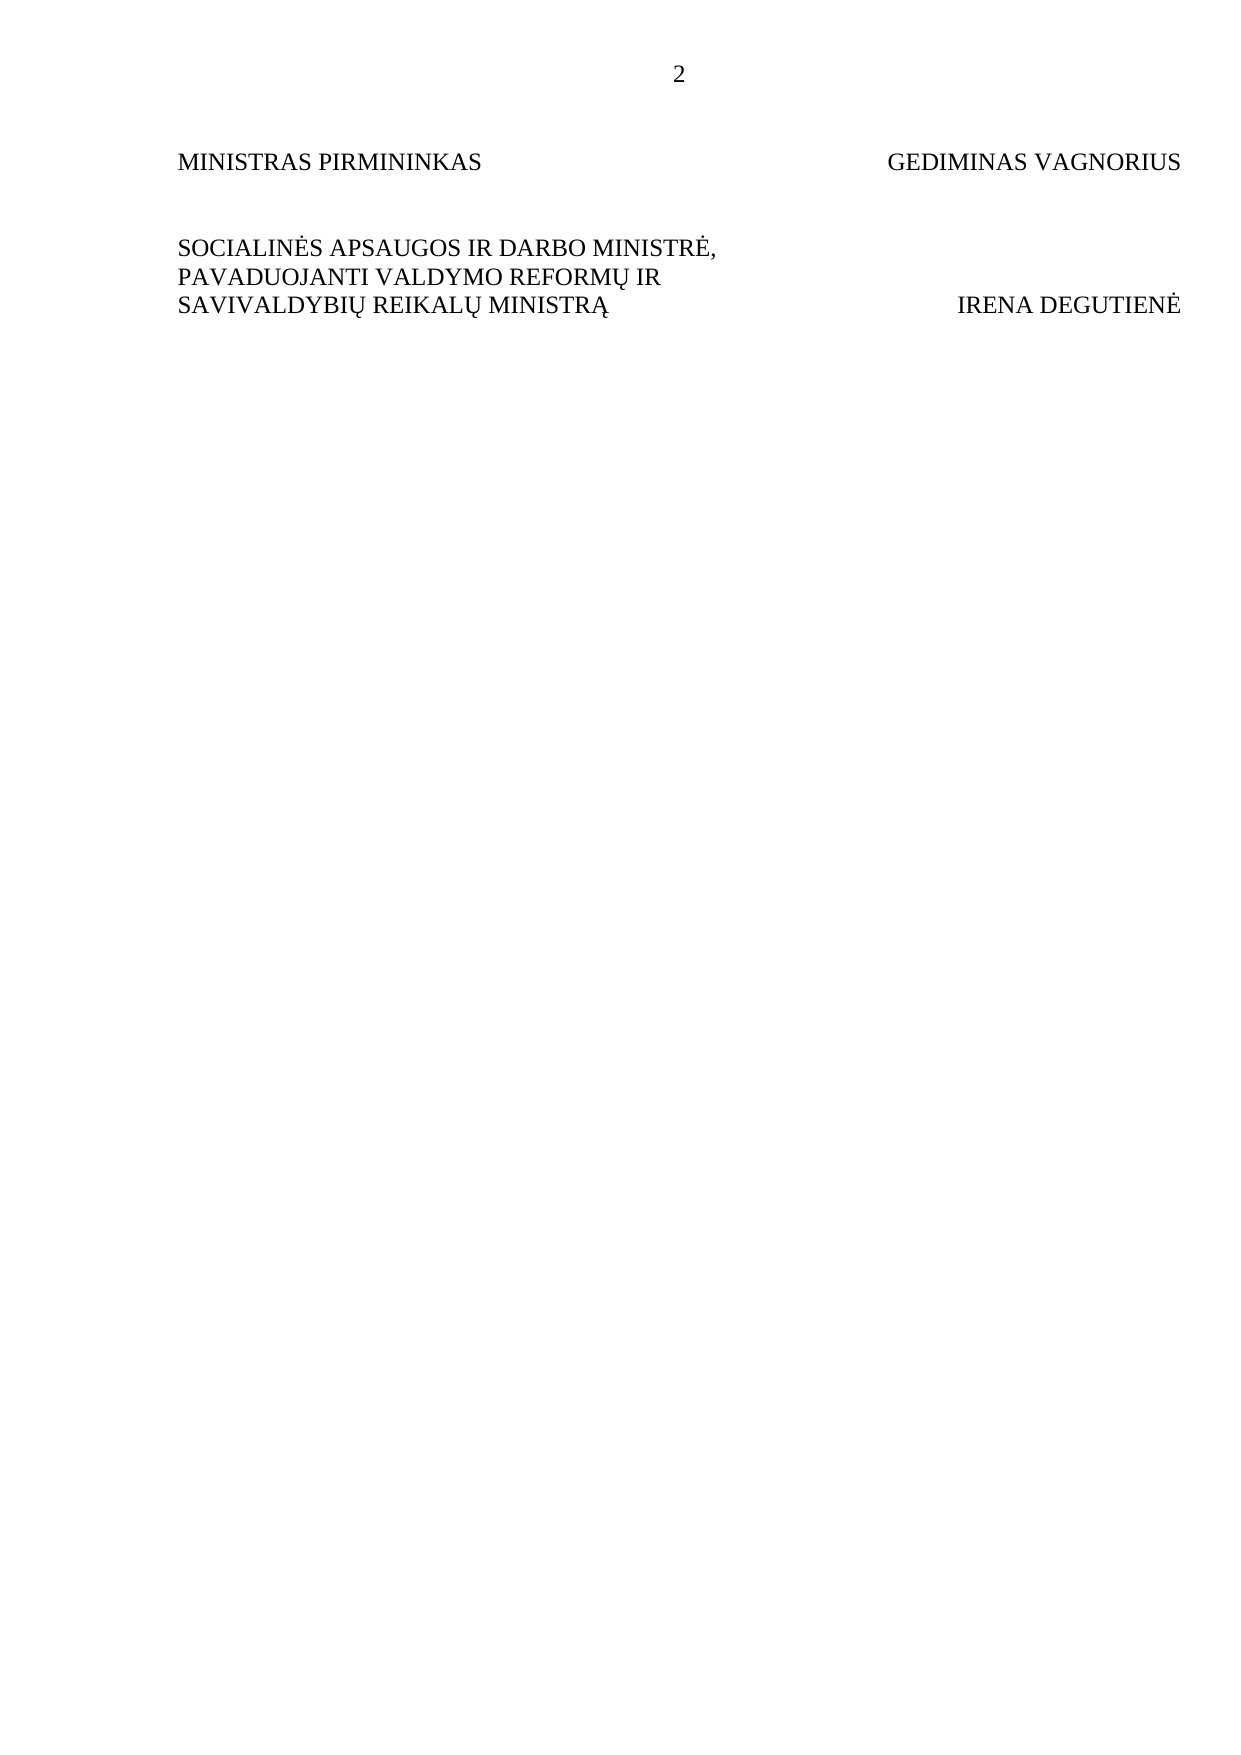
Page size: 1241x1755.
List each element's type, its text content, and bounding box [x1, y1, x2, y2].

text MINISTRAS PIRMININKAS GEDIMINAS VAGNORIUS [177, 147, 1181, 176]
text PAVADUOJANTI VALDYMO REFORMŲ IR [177, 262, 1181, 291]
text SAVIVALDYBIŲ REIKALŲ MINISTRĄ IRENA DEGUTIENĖ [177, 291, 1181, 319]
text SOCIALINĖS APSAUGOS IR DARBO MINISTRĖ, [177, 233, 1181, 262]
